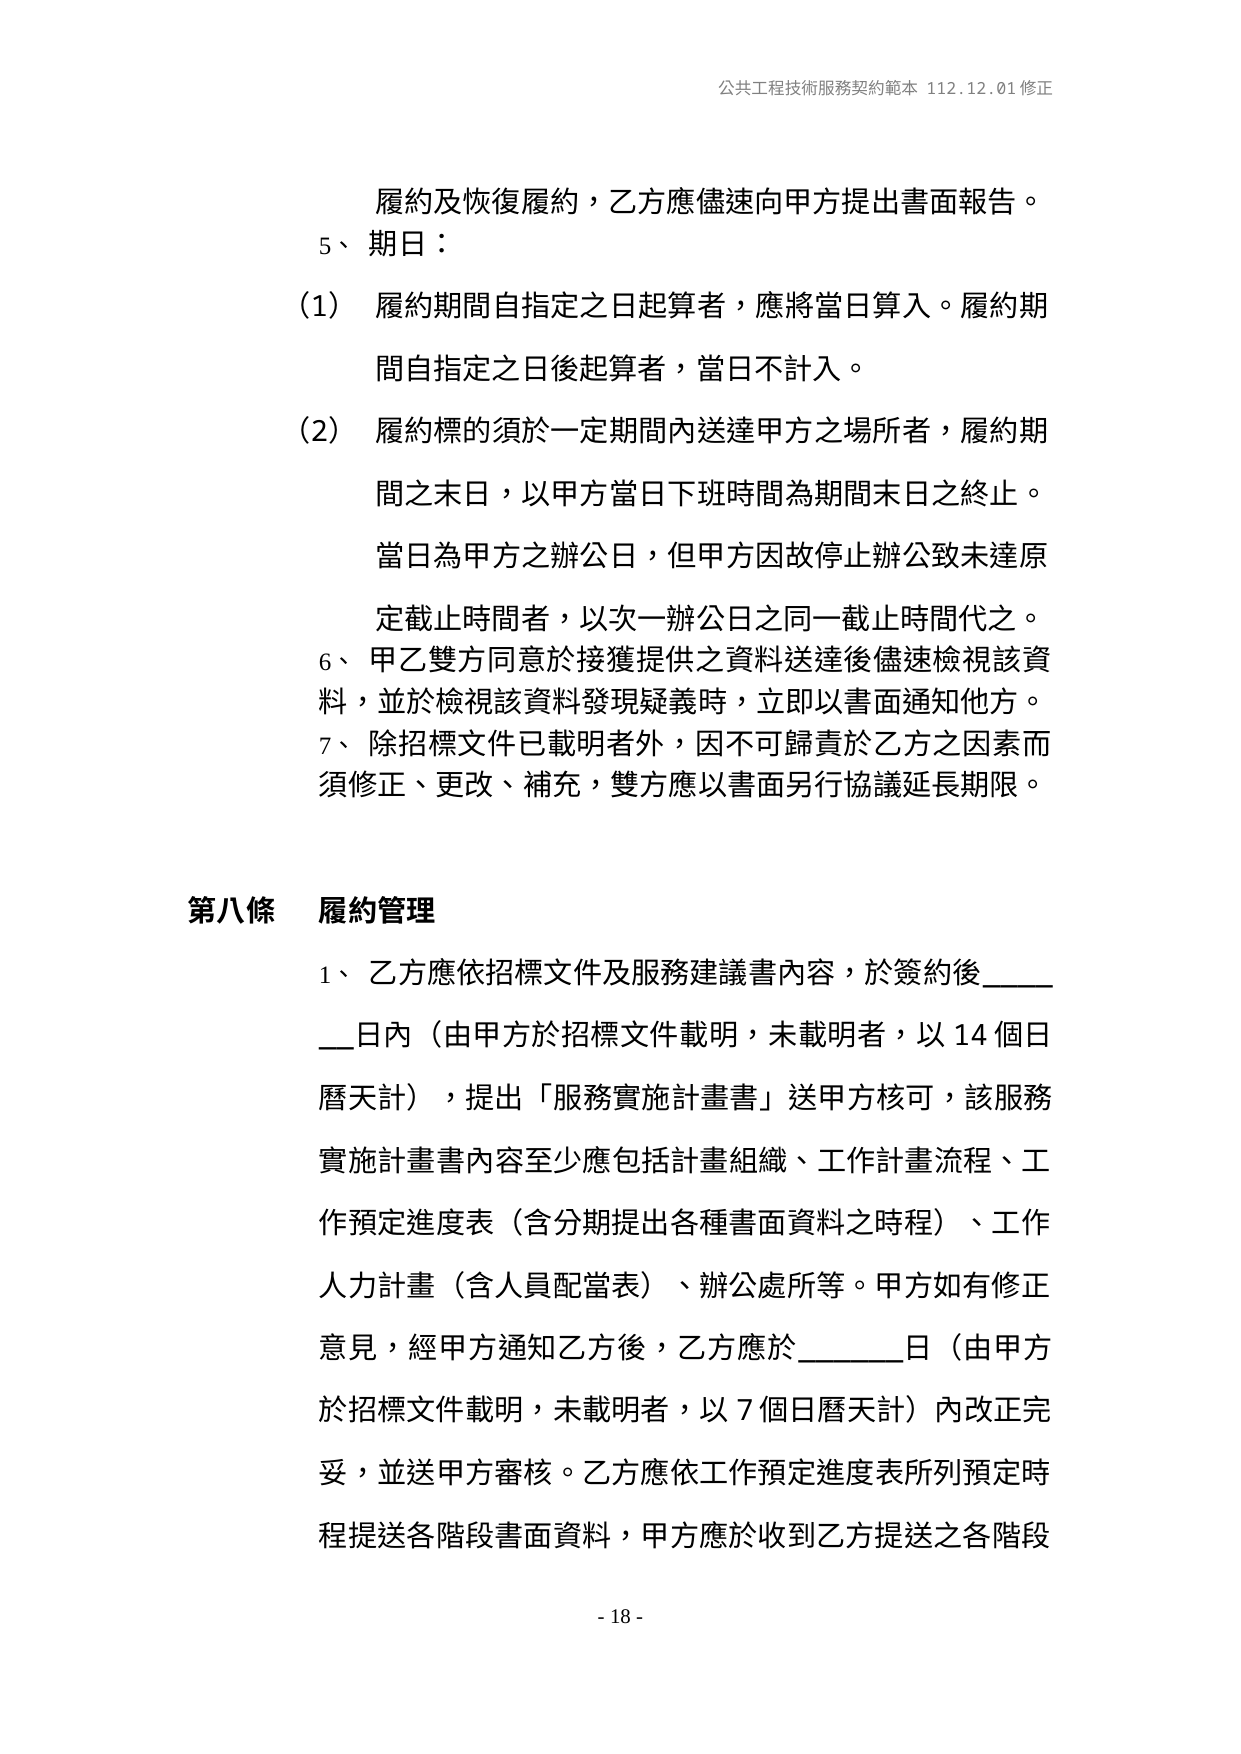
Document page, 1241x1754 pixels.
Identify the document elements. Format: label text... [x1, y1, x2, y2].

list 前目事故之發生，致契約全部或部分必須停止履約時，乙方應於停止履約原因消滅後立即恢復履約。其停止履約及恢復履約，乙方應儘速向甲方提出書面報告。 [281, 158, 1053, 221]
list 甲乙雙方同意於接獲提供之資料送達後儘速檢視該資料，並於檢視該資料發現疑義時，立即以書面通知他方。 [319, 637, 1053, 721]
text 第八條 履約管理 [187, 867, 1053, 929]
list 履約標的須於一定期間內送達甲方之場所者，履約期間之末日，以甲方當日下班時間為期間末日之終止。當日為甲方之辦公日，但甲方因故停止辦公致未達原定截止時間者，以次一辦公日之同一截止時間代之。 [281, 387, 1050, 637]
list 期日： [319, 221, 1053, 262]
list 履約期間自指定之日起算者，應將當日算入。履約期間自指定之日後起算者，當日不計入。 [281, 262, 1050, 387]
list 乙方應依招標文件及服務建議書內容，於簽約後______日內（由甲方於招標文件載明，未載明者，以14個日曆天計），提出「服務實施計畫書」送甲方核可，該服務實施計畫書內容至少應包括計畫組織、工作計畫流程、工作預定進度表（含分期提出各種書面資料之時程）、工作人力計畫（含人員配當表）、辦公處所等。甲方如有修正意見，經甲方通知乙方後，乙方應於______日（由甲方於招標文件載明，未載明者，以7個日曆天計）內改正完妥，並送甲方審核。乙方應依工作預定進度表所列預定時程提送各階段書面資料，甲方應於收到乙方提送之各階段 [319, 929, 1053, 1554]
list 除招標文件已載明者外，因不可歸責於乙方之因素而須修正、更改、補充，雙方應以書面另行協議延長期限。 [319, 721, 1053, 804]
